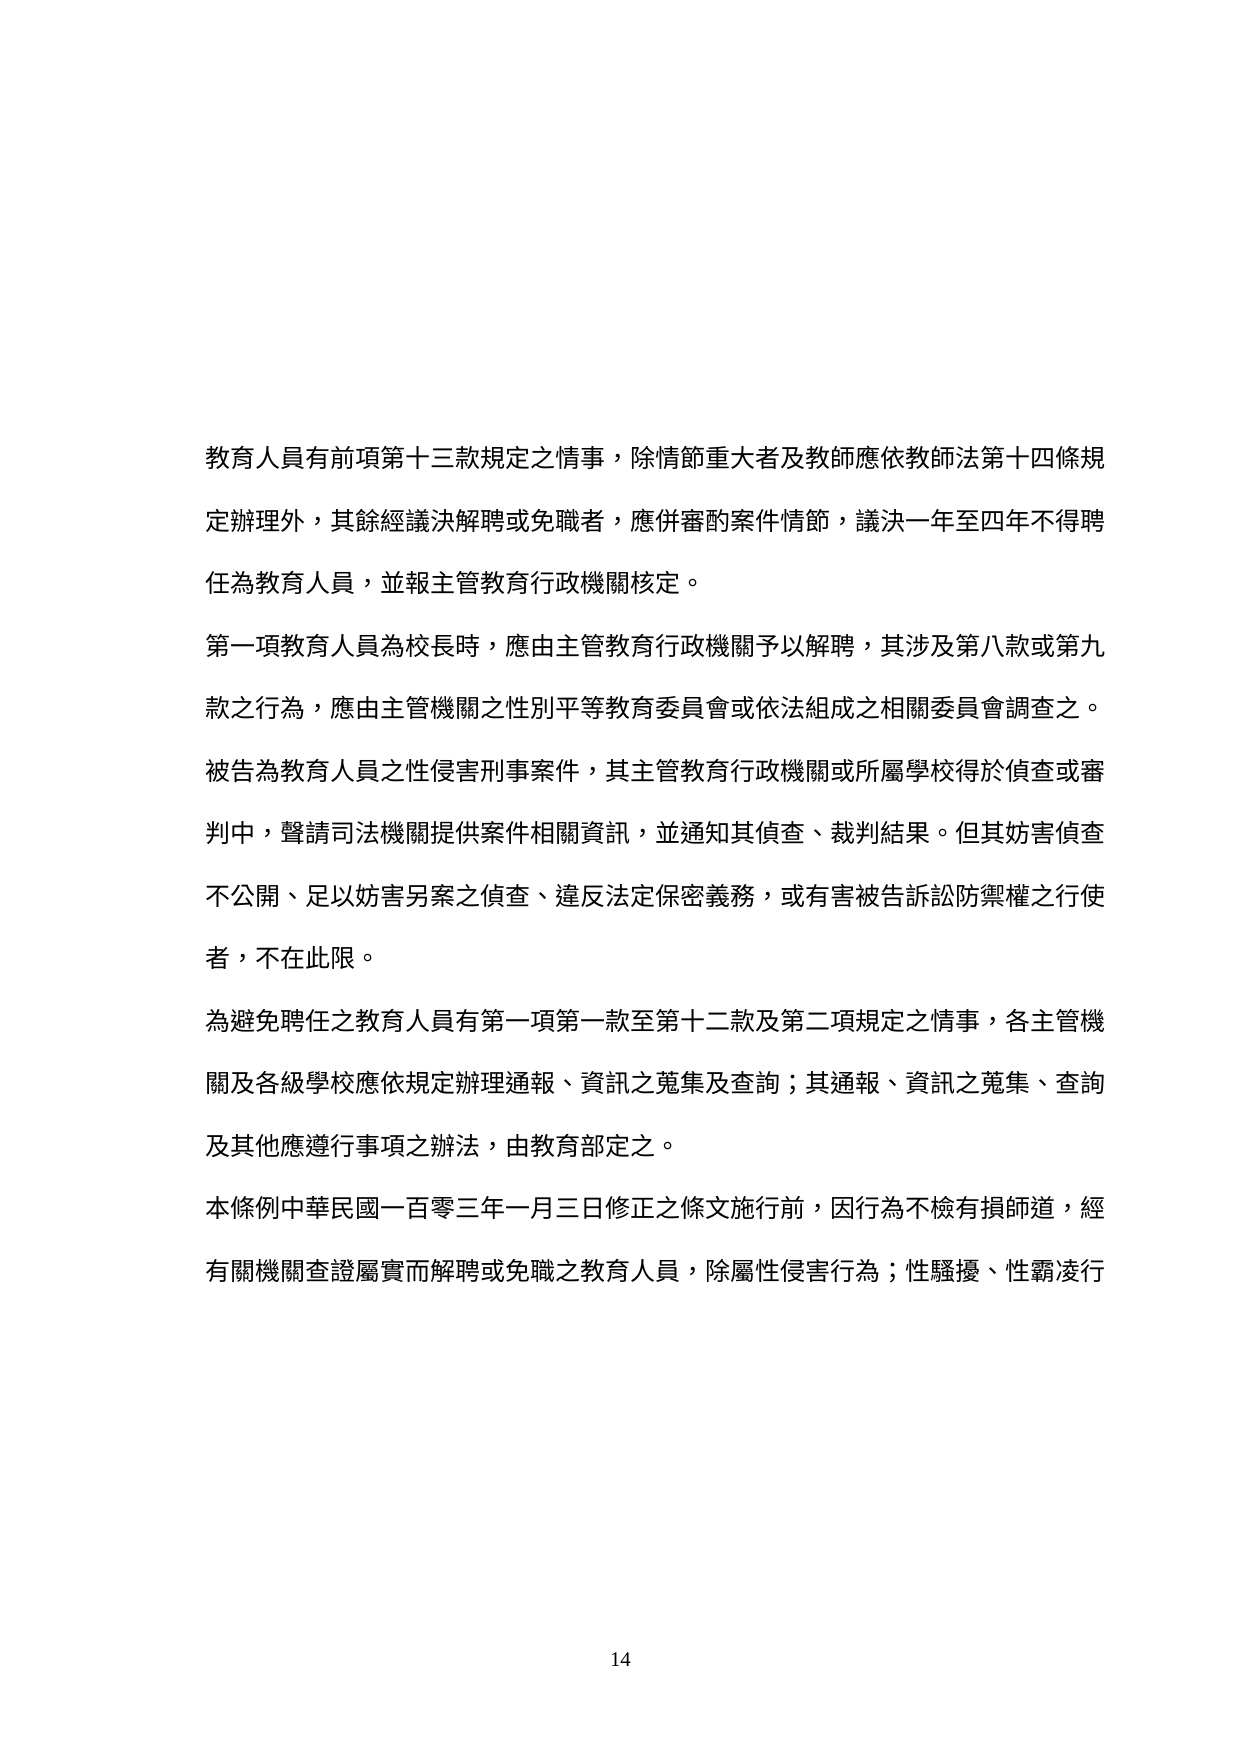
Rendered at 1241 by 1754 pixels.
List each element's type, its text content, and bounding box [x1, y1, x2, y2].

text 被告為教育人員之性侵害刑事案件，其主管教育行政機關或所屬學校得於偵查或審判中，聲請司法機關提供案件相關資訊，並通知其偵查、裁判結果。但其妨害偵查不公開、足以妨害另案之偵查、違反法定保密義務，或有害被告訴訟防禦權之行使者，不在此限。 [206, 728, 1122, 978]
text 第一項教育人員為校長時，應由主管教育行政機關予以解聘，其涉及第八款或第九款之行為，應由主管機關之性別平等教育委員會或依法組成之相關委員會調查之。 [206, 603, 1122, 728]
text 為避免聘任之教育人員有第一項第一款至第十二款及第二項規定之情事，各主管機關及各級學校應依規定辦理通報、資訊之蒐集及查詢；其通報、資訊之蒐集、查詢及其他應遵行事項之辦法，由教育部定之。 [206, 978, 1122, 1165]
text 本條例中華民國一百零三年一月三日修正之條文施行前，因行為不檢有損師道，經有關機關查證屬實而解聘或免職之教育人員，除屬性侵害行為；性騷擾、性霸凌行 [206, 1165, 1122, 1290]
text 教育人員有前項第十三款規定之情事，除情節重大者及教師應依教師法第十四條規定辦理外，其餘經議決解聘或免職者，應併審酌案件情節，議決一年至四年不得聘任為教育人員，並報主管教育行政機關核定。 [206, 415, 1122, 603]
